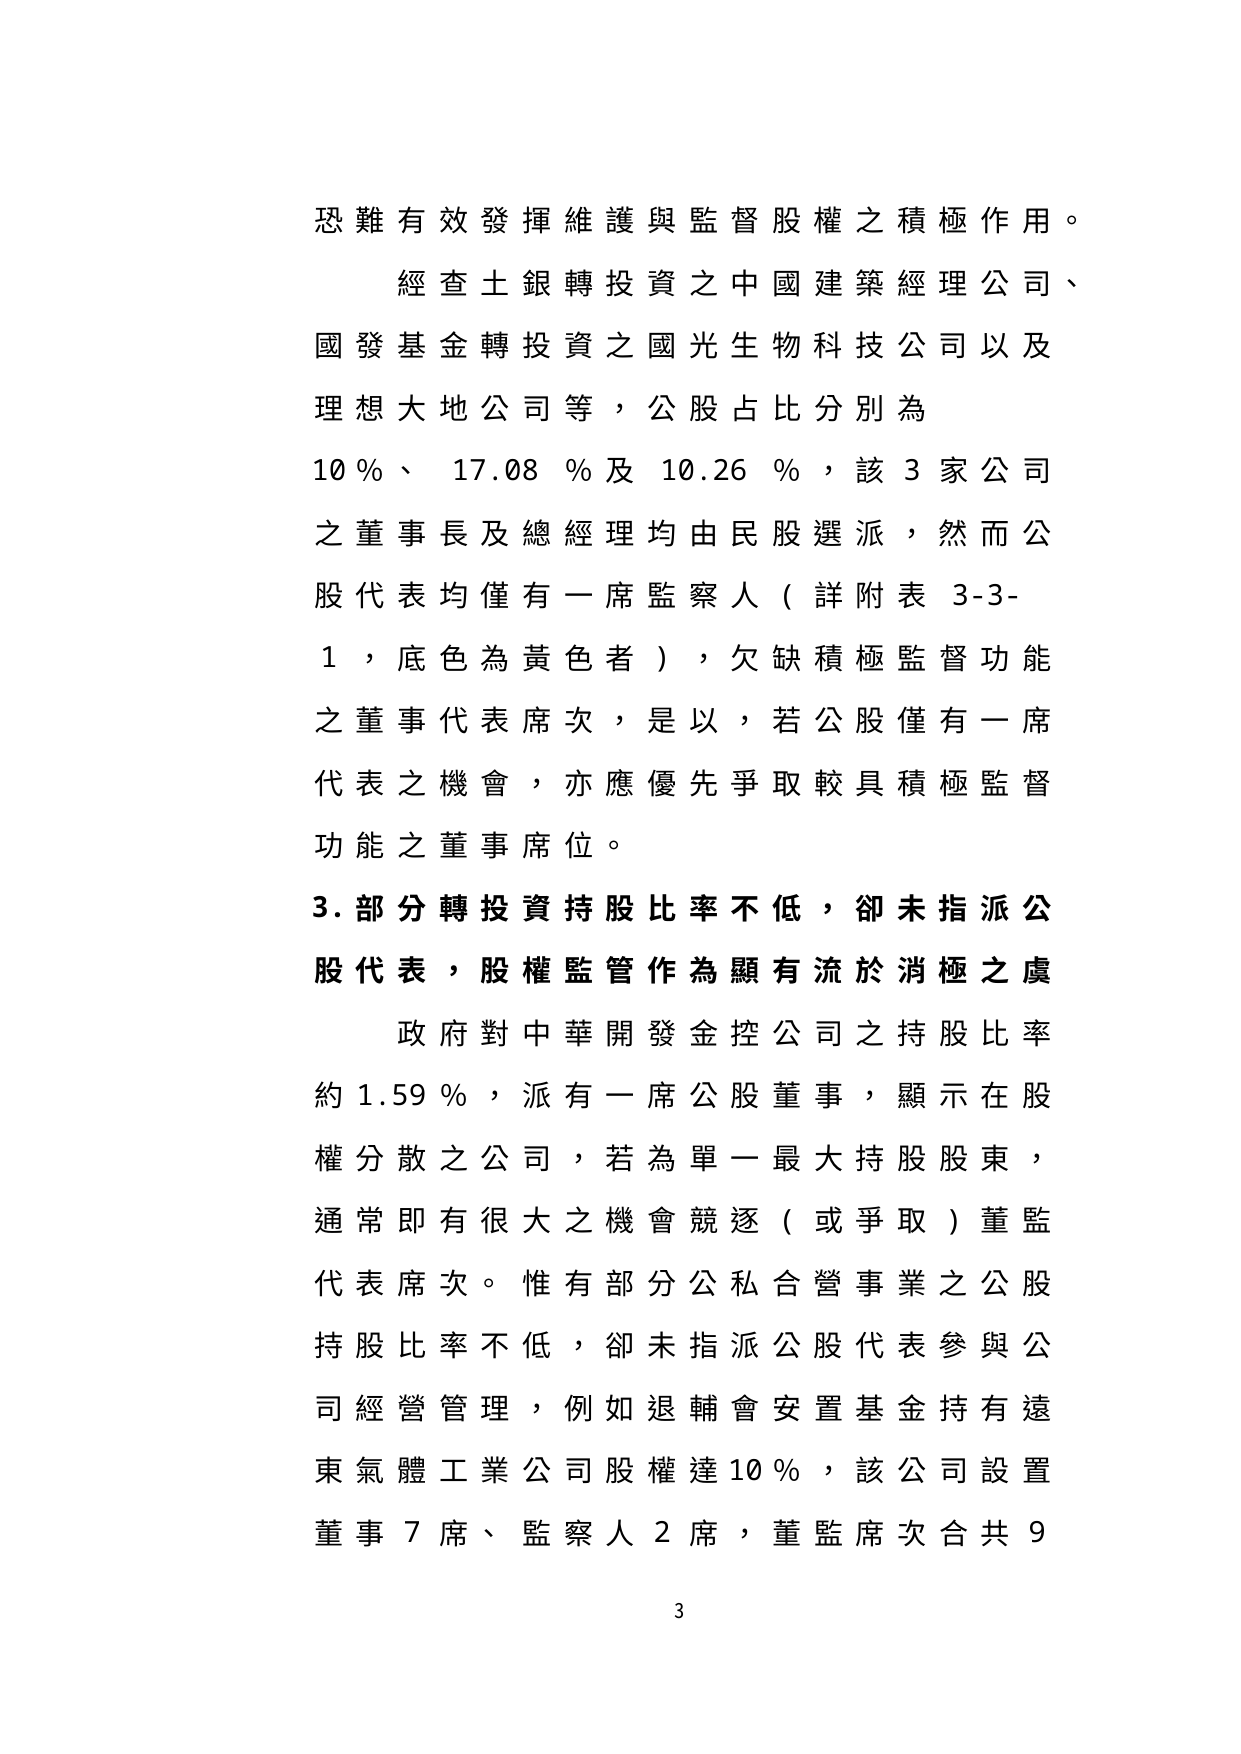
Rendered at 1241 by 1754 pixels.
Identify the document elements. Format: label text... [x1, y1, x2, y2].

text 政府對中華開發金控公司之持股比率約1.59％，派有一席公股董事，顯示在股權分散之公司，若為單一最大持股股東，通常即有很大之機會競逐(或爭取)董監代表席次。惟有部分公私合營事業之公股持股比率不低，卻未指派公股代表參與公司經營管理，例如退輔會安置基金持有遠東氣體工業公司股權達10％，該公司設置董事7席、監察人2席，董監席次合共9 [301, 990, 1058, 1552]
text 按公司法所定，監察人於公司治理之角色乃屬消極之事後監察，董事則有事前參與公司決策制定與業務執行之積極功能，故兩者在公司治理與股權維護之地位與功能顯然有別。因此，在董事長及總經理均為民股選派下，若公股僅指派監察人代表，恐難有效發揮維護與監督股權之積極作用。 [301, 177, 1058, 240]
text 經查土銀轉投資之中國建築經理公司、國發基金轉投資之國光生物科技公司以及理想大地公司等，公股占比分別為10％、17.08％及10.26％，該3家公司之董事長及總經理均由民股選派，然而公股代表均僅有一席監察人(詳附表3-3-1，底色為黃色者)，欠缺積極監督功能之董事代表席次，是以，若公股僅有一席代表之機會，亦應優先爭取較具積極監督功能之董事席位。 [301, 240, 1058, 865]
text 3.部分轉投資持股比率不低，卻未指派公股代表，股權監管作為顯有流於消極之虞 [271, 865, 1058, 990]
